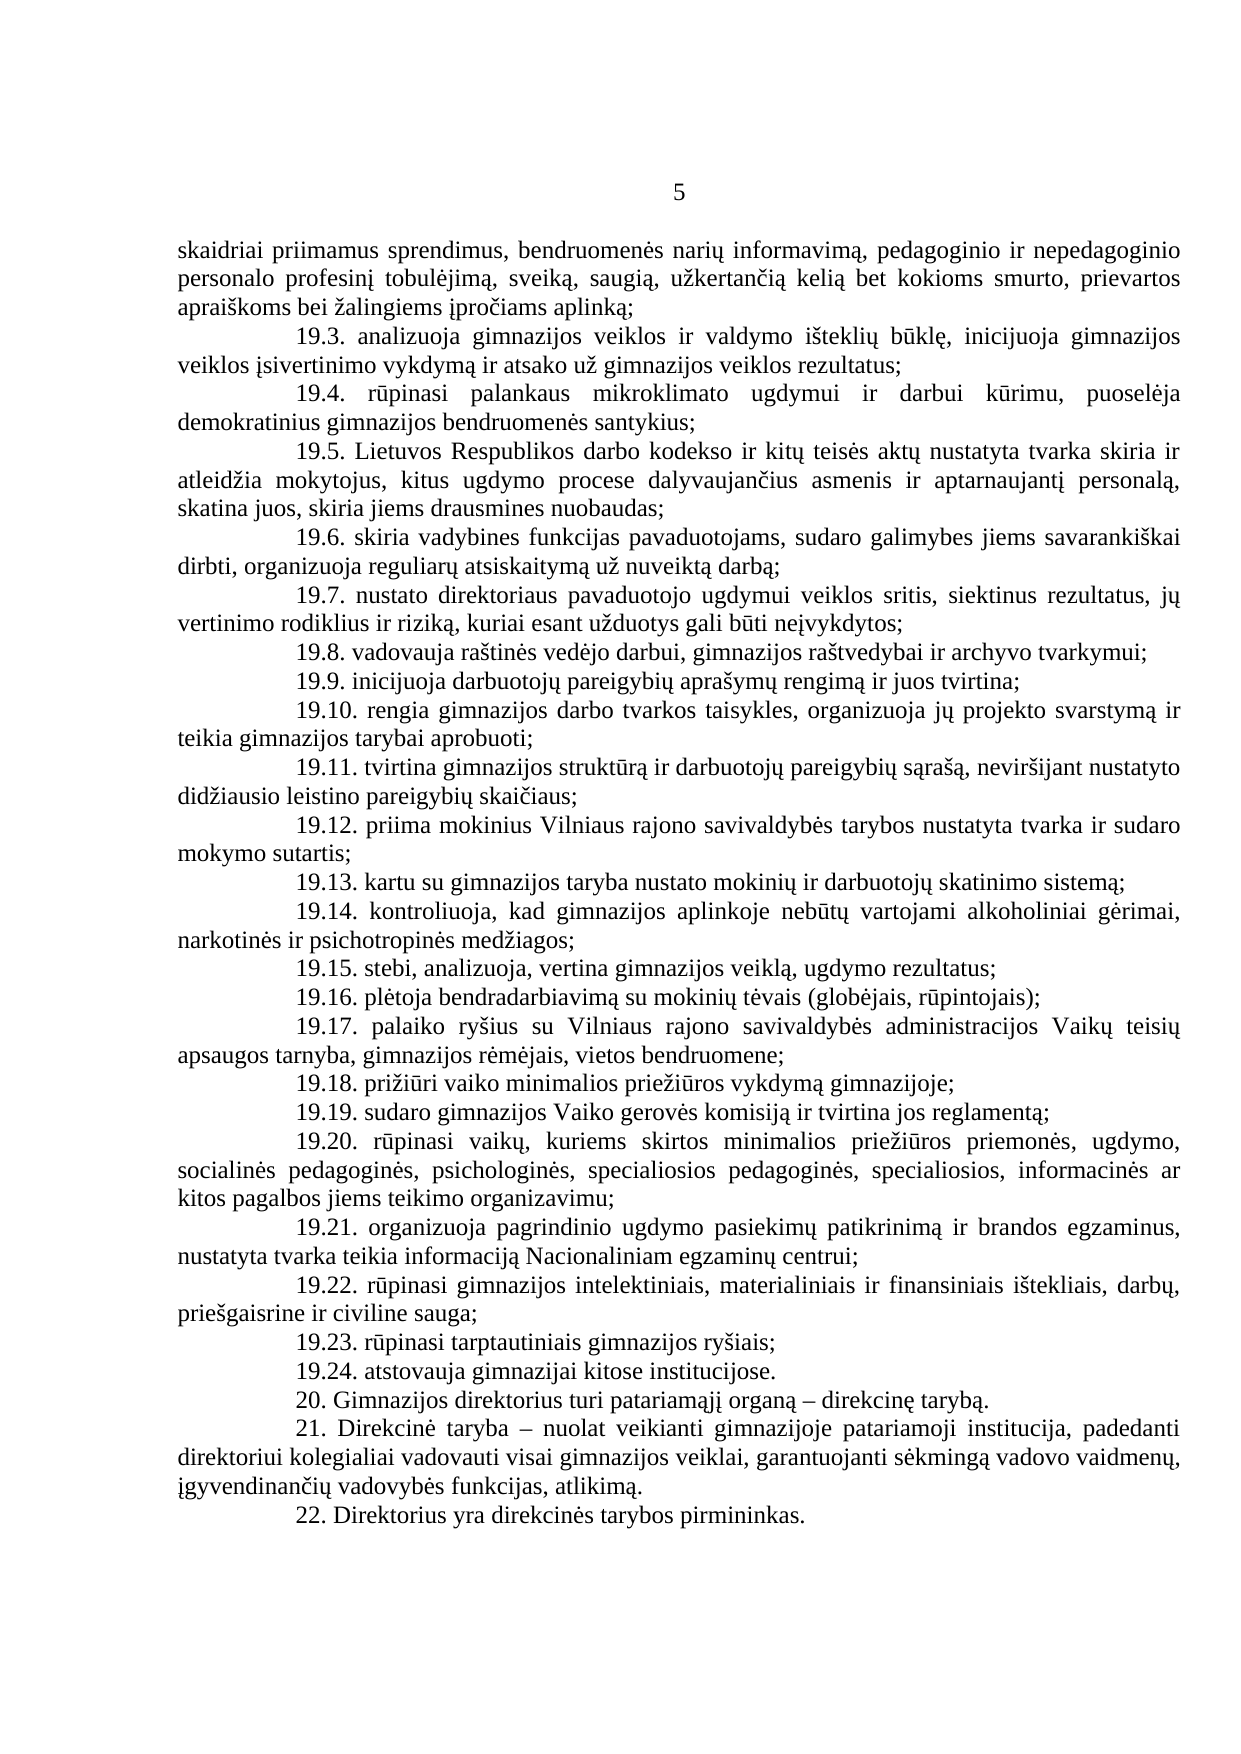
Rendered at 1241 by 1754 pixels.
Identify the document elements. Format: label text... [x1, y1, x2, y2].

text 19.22. rūpinasi gimnazijos intelektiniais, materialiniais ir finansiniais ištekliais, darbų, priešgaisrine ir civiline sauga; [177, 1270, 1181, 1327]
text skaidriai priimamus sprendimus, bendruomenės narių informavimą, pedagoginio ir nepedagoginio personalo profesinį tobulėjimą, sveiką, saugią, užkertančią kelią bet kokioms smurto, prievartos apraiškoms bei žalingiems įpročiams aplinką; [177, 235, 1181, 321]
text 19.14. kontroliuoja, kad gimnazijos aplinkoje nebūtų vartojami alkoholiniai gėrimai, narkotinės ir psichotropinės medžiagos; [177, 896, 1181, 953]
text 21. Direkcinė taryba – nuolat veikianti gimnazijoje patariamoji institucija, padedanti direktoriui kolegialiai vadovauti visai gimnazijos veiklai, garantuojanti sėkmingą vadovo vaidmenų, įgyvendinančių vadovybės funkcijas, atlikimą. [177, 1413, 1181, 1500]
text 19.7. nustato direktoriaus pavaduotojo ugdymui veiklos sritis, siektinus rezultatus, jų vertinimo rodiklius ir riziką, kuriai esant užduotys gali būti neįvykdytos; [177, 580, 1181, 637]
text 19.21. organizuoja pagrindinio ugdymo pasiekimų patikrinimą ir brandos egzaminus, nustatyta tvarka teikia informaciją Nacionaliniam egzaminų centrui; [177, 1212, 1181, 1270]
text 19.15. stebi, analizuoja, vertina gimnazijos veiklą, ugdymo rezultatus; [177, 953, 1181, 982]
text 19.23. rūpinasi tarptautiniais gimnazijos ryšiais; [177, 1327, 1181, 1356]
text 19.13. kartu su gimnazijos taryba nustato mokinių ir darbuotojų skatinimo sistemą; [177, 867, 1181, 896]
text 19.19. sudaro gimnazijos Vaiko gerovės komisiją ir tvirtina jos reglamentą; [177, 1097, 1181, 1126]
text 19.5. Lietuvos Respublikos darbo kodekso ir kitų teisės aktų nustatyta tvarka skiria ir atleidžia mokytojus, kitus ugdymo procese dalyvaujančius asmenis ir aptarnaujantį personalą, skatina juos, skiria jiems drausmines nuobaudas; [177, 436, 1181, 522]
text 19.20. rūpinasi vaikų, kuriems skirtos minimalios priežiūros priemonės, ugdymo, socialinės pedagoginės, psichologinės, specialiosios pedagoginės, specialiosios, informacinės ar kitos pagalbos jiems teikimo organizavimu; [177, 1126, 1181, 1212]
text 19.24. atstovauja gimnazijai kitose institucijose. [177, 1356, 1181, 1385]
text 19.17. palaiko ryšius su Vilniaus rajono savivaldybės administracijos Vaikų teisių apsaugos tarnyba, gimnazijos rėmėjais, vietos bendruomene; [177, 1011, 1181, 1068]
text 19.11. tvirtina gimnazijos struktūrą ir darbuotojų pareigybių sąrašą, neviršijant nustatyto didžiausio leistino pareigybių skaičiaus; [177, 752, 1181, 810]
text 19.4. rūpinasi palankaus mikroklimato ugdymui ir darbui kūrimu, puoselėja demokratinius gimnazijos bendruomenės santykius; [177, 378, 1181, 436]
text 19.16. plėtoja bendradarbiavimą su mokinių tėvais (globėjais, rūpintojais); [177, 982, 1181, 1011]
text 19.9. inicijuoja darbuotojų pareigybių aprašymų rengimą ir juos tvirtina; [177, 666, 1181, 695]
text 19.12. priima mokinius Vilniaus rajono savivaldybės tarybos nustatyta tvarka ir sudaro mokymo sutartis; [177, 810, 1181, 867]
text 19.6. skiria vadybines funkcijas pavaduotojams, sudaro galimybes jiems savarankiškai dirbti, organizuoja reguliarų atsiskaitymą už nuveiktą darbą; [177, 522, 1181, 580]
text 19.8. vadovauja raštinės vedėjo darbui, gimnazijos raštvedybai ir archyvo tvarkymui; [177, 637, 1181, 666]
text 19.10. rengia gimnazijos darbo tvarkos taisykles, organizuoja jų projekto svarstymą ir teikia gimnazijos tarybai aprobuoti; [177, 695, 1181, 752]
text 19.18. prižiūri vaiko minimalios priežiūros vykdymą gimnazijoje; [177, 1068, 1181, 1097]
text 19.3. analizuoja gimnazijos veiklos ir valdymo išteklių būklę, inicijuoja gimnazijos veiklos įsivertinimo vykdymą ir atsako už gimnazijos veiklos rezultatus; [177, 321, 1181, 378]
text 20. Gimnazijos direktorius turi patariamąjį organą – direkcinę tarybą. [177, 1385, 1181, 1413]
text 22. Direktorius yra direkcinės tarybos pirmininkas. [177, 1500, 1181, 1528]
